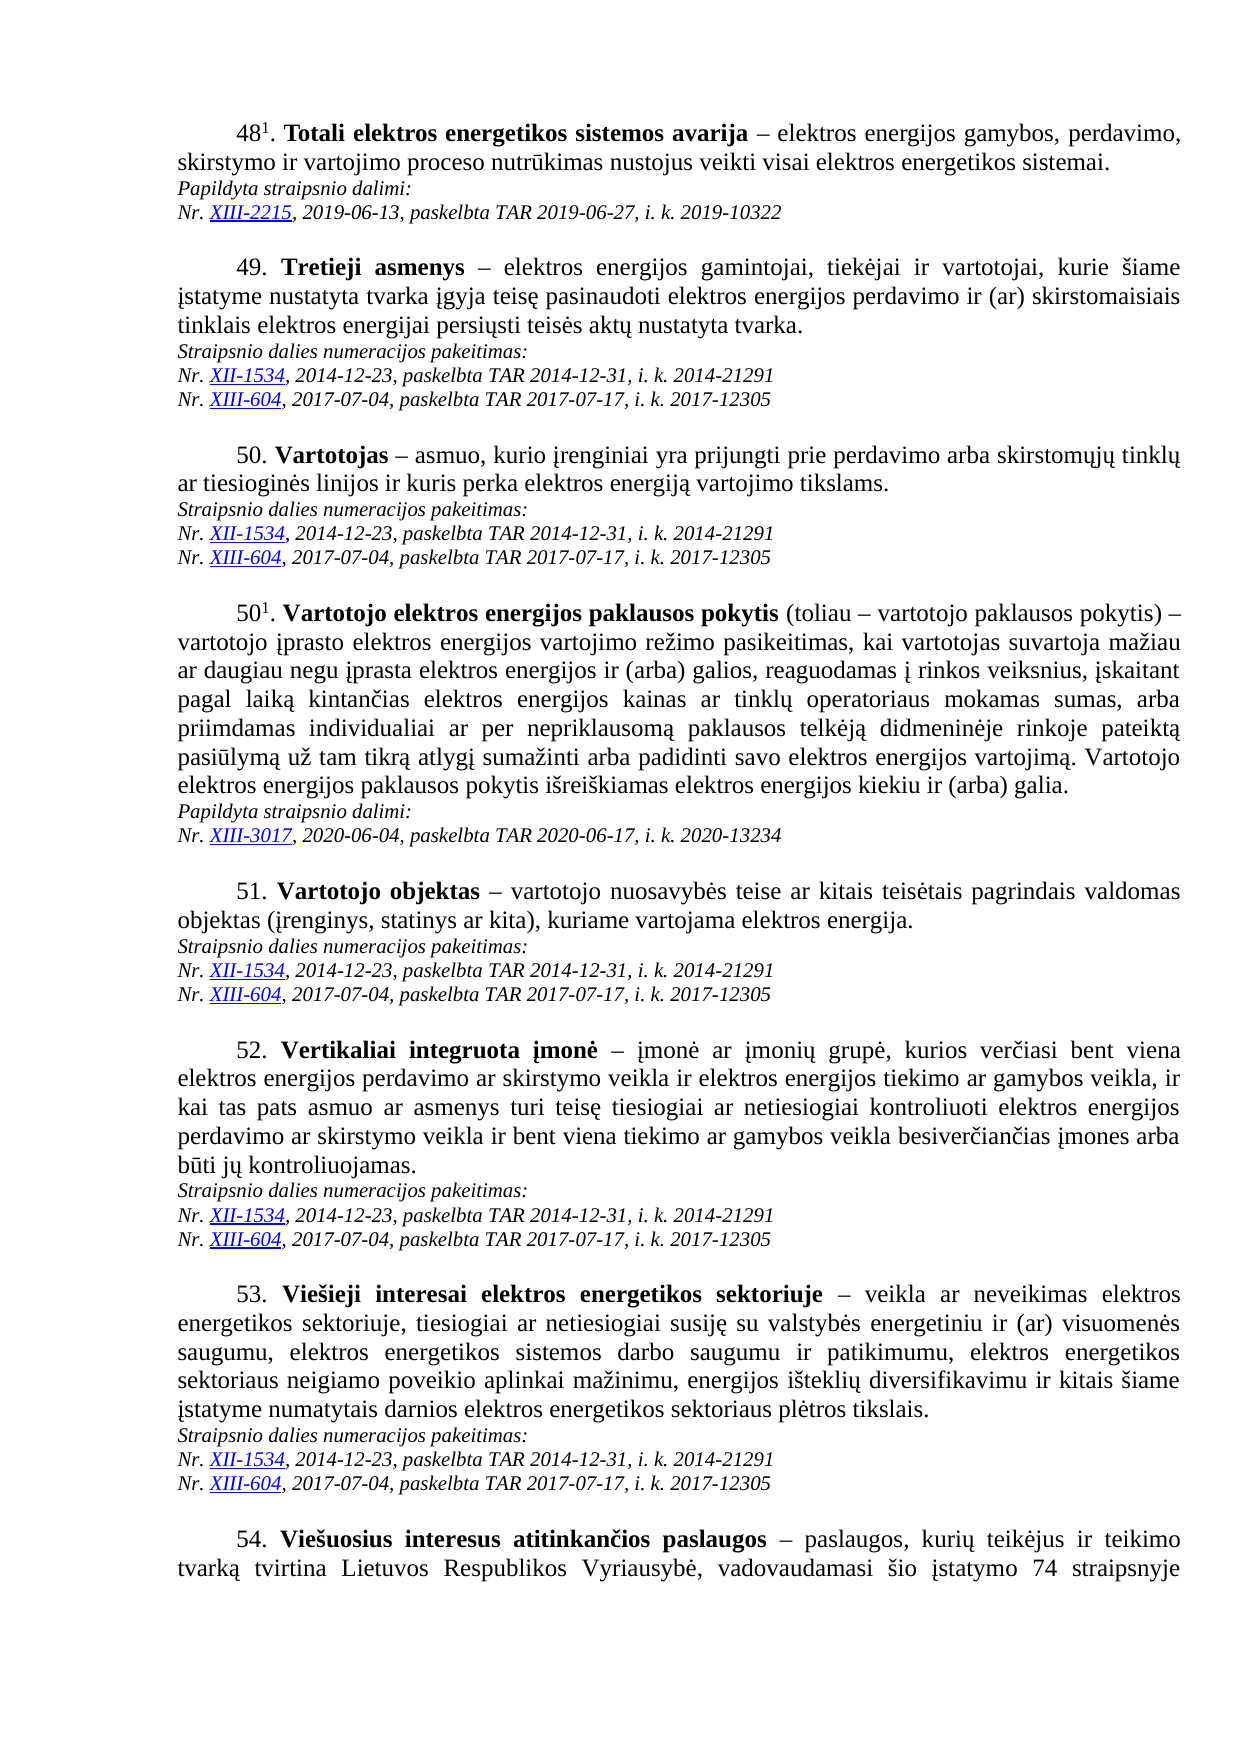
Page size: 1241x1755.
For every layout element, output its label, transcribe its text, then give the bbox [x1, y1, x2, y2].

text Straipsnio dalies numeracijos pakeitimas: [177, 1178, 1181, 1202]
text Nr. XII-1534, 2014-12-23, paskelbta TAR 2014-12-31, i. k. 2014-21291 [177, 521, 1181, 545]
text Papildyta straipsnio dalimi: [177, 176, 1181, 200]
text 53. Viešieji interesai elektros energetikos sektoriuje – veikla ar neveikimas elektros energetikos sektoriuje, tiesiogiai ar netiesiogiai susiję su valstybės energetiniu ir (ar) visuomenės saugumu, elektros energetikos sistemos darbo saugumu ir patikimumu, elektros energetikos sektoriaus neigiamo poveikio aplinkai mažinimu, energijos išteklių diversifikavimu ir kitais šiame įstatyme numatytais darnios elektros energetikos sektoriaus plėtros tikslais. [177, 1279, 1181, 1423]
text Nr. XIII-604, 2017-07-04, paskelbta TAR 2017-07-17, i. k. 2017-12305 [177, 1227, 1181, 1251]
text Straipsnio dalies numeracijos pakeitimas: [177, 339, 1181, 363]
text Nr. XIII-604, 2017-07-04, paskelbta TAR 2017-07-17, i. k. 2017-12305 [177, 1471, 1181, 1495]
text Nr. XII-1534, 2014-12-23, paskelbta TAR 2014-12-31, i. k. 2014-21291 [177, 958, 1181, 982]
text Straipsnio dalies numeracijos pakeitimas: [177, 934, 1181, 958]
text 49. Tretieji asmenys – elektros energijos gamintojai, tiekėjai ir vartotojai, kurie šiame įstatyme nustatyta tvarka įgyja teisę pasinaudoti elektros energijos perdavimo ir (ar) skirstomaisiais tinklais elektros energijai persiųsti teisės aktų nustatyta tvarka. [177, 252, 1181, 339]
text 481. Totali elektros energetikos sistemos avarija – elektros energijos gamybos, perdavimo, skirstymo ir vartojimo proceso nutrūkimas nustojus veikti visai elektros energetikos sistemai. [177, 118, 1181, 176]
text Nr. XII-1534, 2014-12-23, paskelbta TAR 2014-12-31, i. k. 2014-21291 [177, 1447, 1181, 1471]
text Nr. XIII-604, 2017-07-04, paskelbta TAR 2017-07-17, i. k. 2017-12305 [177, 982, 1181, 1006]
text Nr. XIII-604, 2017-07-04, paskelbta TAR 2017-07-17, i. k. 2017-12305 [177, 387, 1181, 411]
text 54. Viešuosius interesus atitinkančios paslaugos – paslaugos, kurių teikėjus ir teikimo tvarką tvirtina Lietuvos Respublikos Vyriausybė, vadovaudamasi šio įstatymo 74 straipsnyje [177, 1524, 1181, 1582]
text Nr. XII-1534, 2014-12-23, paskelbta TAR 2014-12-31, i. k. 2014-21291 [177, 1202, 1181, 1227]
text Nr. XIII-3017, 2020-06-04, paskelbta TAR 2020-06-17, i. k. 2020-13234 [177, 823, 1181, 847]
text Straipsnio dalies numeracijos pakeitimas: [177, 1423, 1181, 1447]
text 51. Vartotojo objektas – vartotojo nuosavybės teise ar kitais teisėtais pagrindais valdomas objektas (įrenginys, statinys ar kita), kuriame vartojama elektros energija. [177, 876, 1181, 934]
text Nr. XIII-2215, 2019-06-13, paskelbta TAR 2019-06-27, i. k. 2019-10322 [177, 200, 1181, 224]
text Nr. XII-1534, 2014-12-23, paskelbta TAR 2014-12-31, i. k. 2014-21291 [177, 363, 1181, 387]
text Papildyta straipsnio dalimi: [177, 799, 1181, 823]
text 501. Vartotojo elektros energijos paklausos pokytis (toliau – vartotojo paklausos pokytis) – vartotojo įprasto elektros energijos vartojimo režimo pasikeitimas, kai vartotojas suvartoja mažiau ar daugiau negu įprasta elektros energijos ir (arba) galios, reaguodamas į rinkos veiksnius, įskaitant pagal laiką kintančias elektros energijos kainas ar tinklų operatoriaus mokamas sumas, arba priimdamas individualiai ar per nepriklausomą paklausos telkėją didmeninėje rinkoje pateiktą pasiūlymą už tam tikrą atlygį sumažinti arba padidinti savo elektros energijos vartojimą. Vartotojo elektros energijos paklausos pokytis išreiškiamas elektros energijos kiekiu ir (arba) galia. [177, 598, 1181, 799]
text Nr. XIII-604, 2017-07-04, paskelbta TAR 2017-07-17, i. k. 2017-12305 [177, 545, 1181, 569]
text 50. Vartotojas – asmuo, kurio įrenginiai yra prijungti prie perdavimo arba skirstomųjų tinklų ar tiesioginės linijos ir kuris perka elektros energiją vartojimo tikslams. [177, 440, 1181, 497]
text 52. Vertikaliai integruota įmonė – įmonė ar įmonių grupė, kurios verčiasi bent viena elektros energijos perdavimo ar skirstymo veikla ir elektros energijos tiekimo ar gamybos veikla, ir kai tas pats asmuo ar asmenys turi teisę tiesiogiai ar netiesiogiai kontroliuoti elektros energijos perdavimo ar skirstymo veikla ir bent viena tiekimo ar gamybos veikla besiverčiančias įmones arba būti jų kontroliuojamas. [177, 1035, 1181, 1178]
text Straipsnio dalies numeracijos pakeitimas: [177, 497, 1181, 521]
